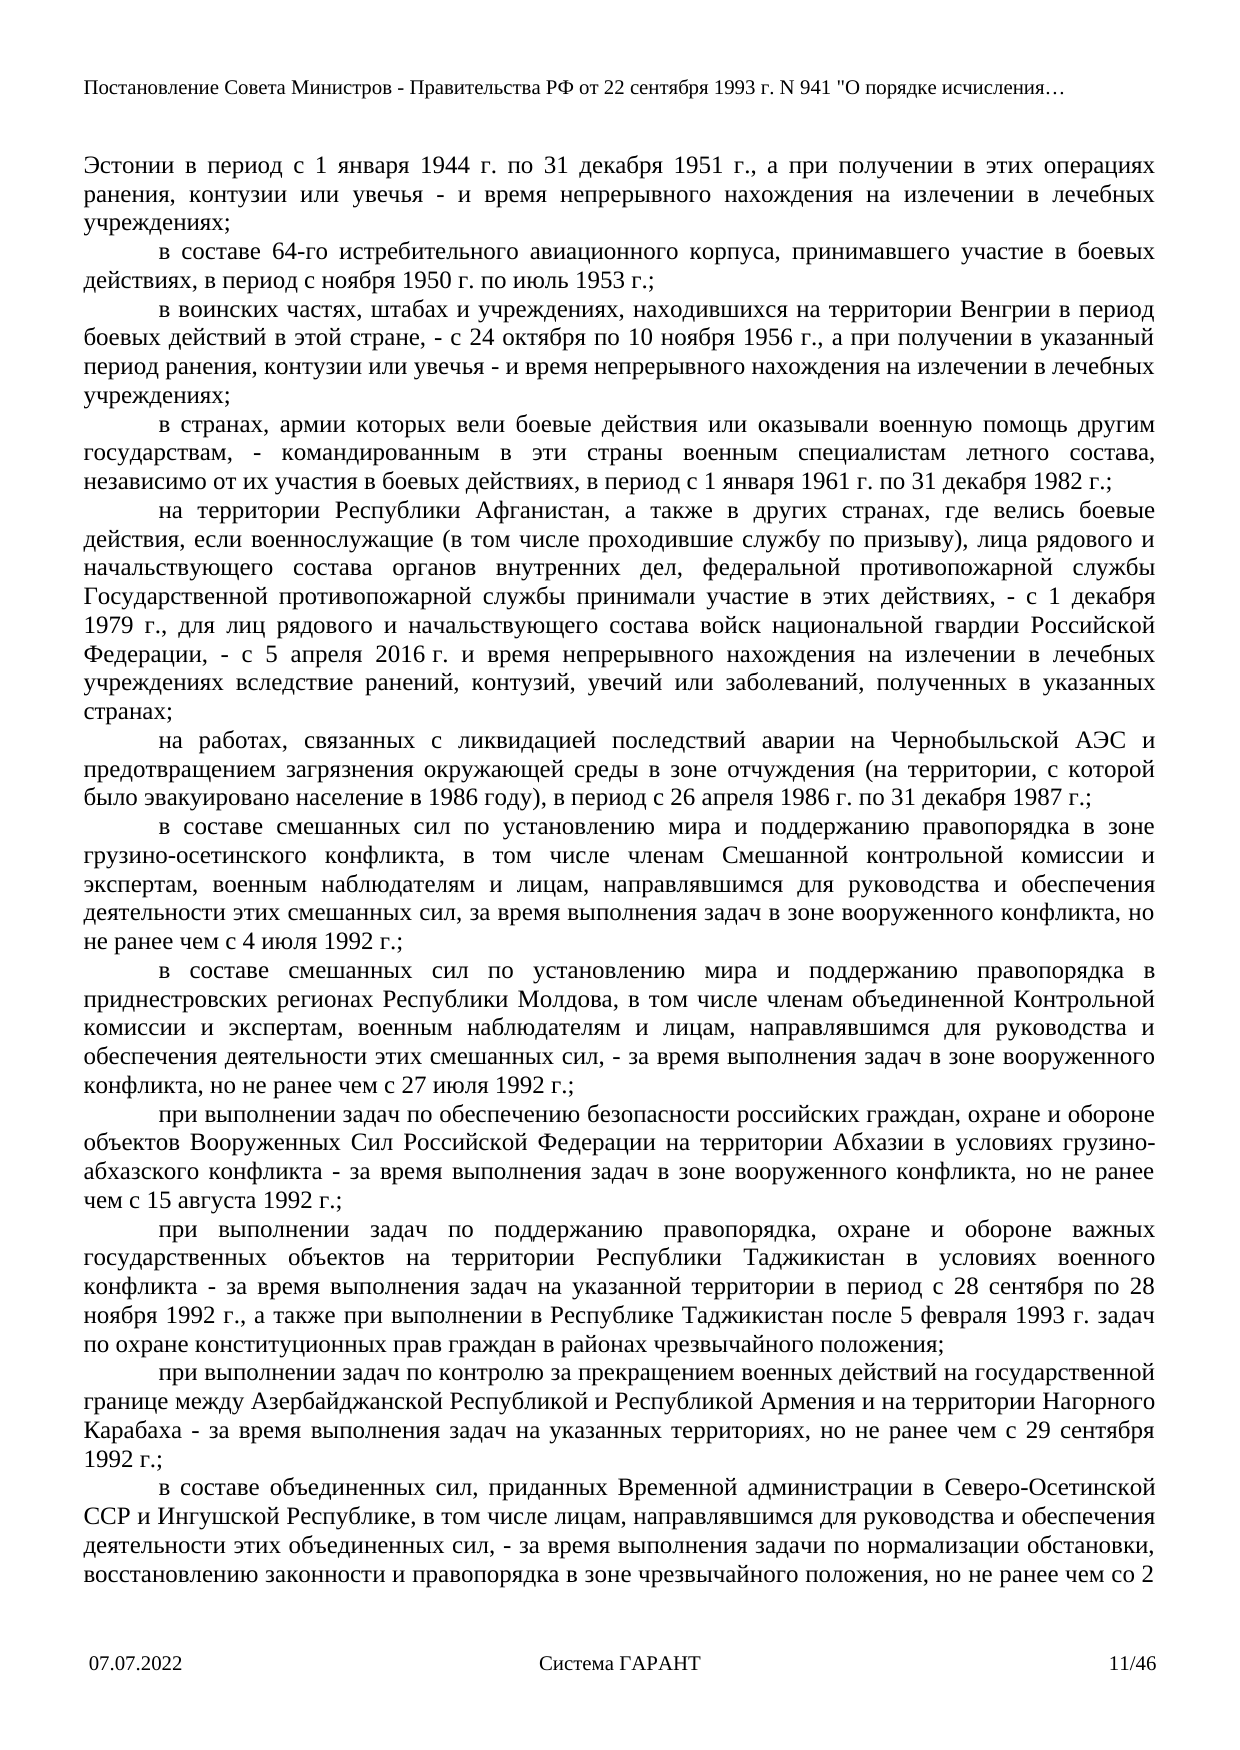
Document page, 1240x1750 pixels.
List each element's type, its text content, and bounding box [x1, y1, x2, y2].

text при выполнении задач по контролю за прекращением военных действий на государственной границе между Азербайджанской Республикой и Республикой Армения и на территории Нагорного Карабаха - за время выполнения задач на указанных территориях, но не ранее чем с 29 сентября 1992 г.; [83, 1357, 1156, 1472]
text в составе 64-го истребительного авиационного корпуса, принимавшего участие в боевых действиях, в период с ноября 1950 г. по июль 1953 г.; [83, 236, 1156, 294]
text на территории Республики Афганистан, а также в других странах, где велись боевые действия, если военнослужащие (в том числе проходившие службу по призыву), лица рядового и начальствующего состава органов внутренних дел, федеральной противопожарной службы Государственной противопожарной службы принимали участие в этих действиях, - с 1 декабря 1979 г., для лиц рядового и начальствующего состава войск национальной гвардии Российской Федерации, - с 5 апреля 2016 г. и время непрерывного нахождения на излечении в лечебных учреждениях вследствие ранений, контузий, увечий или заболеваний, полученных в указанных странах; [83, 495, 1156, 725]
text Эстонии в период с 1 января 1944 г. по 31 декабря 1951 г., а при получении в этих операциях ранения, контузии или увечья - и время непрерывного нахождения на излечении в лечебных учреждениях; [83, 150, 1156, 236]
text в составе объединенных сил, приданных Временной администрации в Северо-Осетинской ССР и Ингушской Республике, в том числе лицам, направлявшимся для руководства и обеспечения деятельности этих объединенных сил, - за время выполнения задачи по нормализации обстановки, восстановлению законности и правопорядка в зоне чрезвычайного положения, но не ранее чем со 2 [83, 1472, 1156, 1587]
text в странах, армии которых вели боевые действия или оказывали военную помощь другим государствам, - командированным в эти страны военным специалистам летного состава, независимо от их участия в боевых действиях, в период с 1 января 1961 г. по 31 декабря 1982 г.; [83, 409, 1156, 495]
text в воинских частях, штабах и учреждениях, находившихся на территории Венгрии в период боевых действий в этой стране, - с 24 октября по 10 ноября 1956 г., а при получении в указанный период ранения, контузии или увечья - и время непрерывного нахождения на излечении в лечебных учреждениях; [83, 294, 1156, 409]
text при выполнении задач по обеспечению безопасности российских граждан, охране и обороне объектов Вооруженных Сил Российской Федерации на территории Абхазии в условиях грузино-абхазского конфликта - за время выполнения задач в зоне вооруженного конфликта, но не ранее чем с 15 августа 1992 г.; [83, 1099, 1156, 1214]
text на работах, связанных с ликвидацией последствий аварии на Чернобыльской АЭС и предотвращением загрязнения окружающей среды в зоне отчуждения (на территории, с которой было эвакуировано население в 1986 году), в период с 26 апреля 1986 г. по 31 декабря 1987 г.; [83, 725, 1156, 811]
text в составе смешанных сил по установлению мира и поддержанию правопорядка в приднестровских регионах Республики Молдова, в том числе членам объединенной Контрольной комиссии и экспертам, военным наблюдателям и лицам, направлявшимся для руководства и обеспечения деятельности этих смешанных сил, - за время выполнения задач в зоне вооруженного конфликта, но не ранее чем с 27 июля 1992 г.; [83, 955, 1156, 1099]
text в составе смешанных сил по установлению мира и поддержанию правопорядка в зоне грузино-осетинского конфликта, в том числе членам Смешанной контрольной комиссии и экспертам, военным наблюдателям и лицам, направлявшимся для руководства и обеспечения деятельности этих смешанных сил, за время выполнения задач в зоне вооруженного конфликта, но не ранее чем с 4 июля 1992 г.; [83, 811, 1156, 955]
text при выполнении задач по поддержанию правопорядка, охране и обороне важных государственных объектов на территории Республики Таджикистан в условиях военного конфликта - за время выполнения задач на указанной территории в период с 28 сентября по 28 ноября 1992 г., а также при выполнении в Республике Таджикистан после 5 февраля 1993 г. задач по охране конституционных прав граждан в районах чрезвычайного положения; [83, 1214, 1156, 1357]
